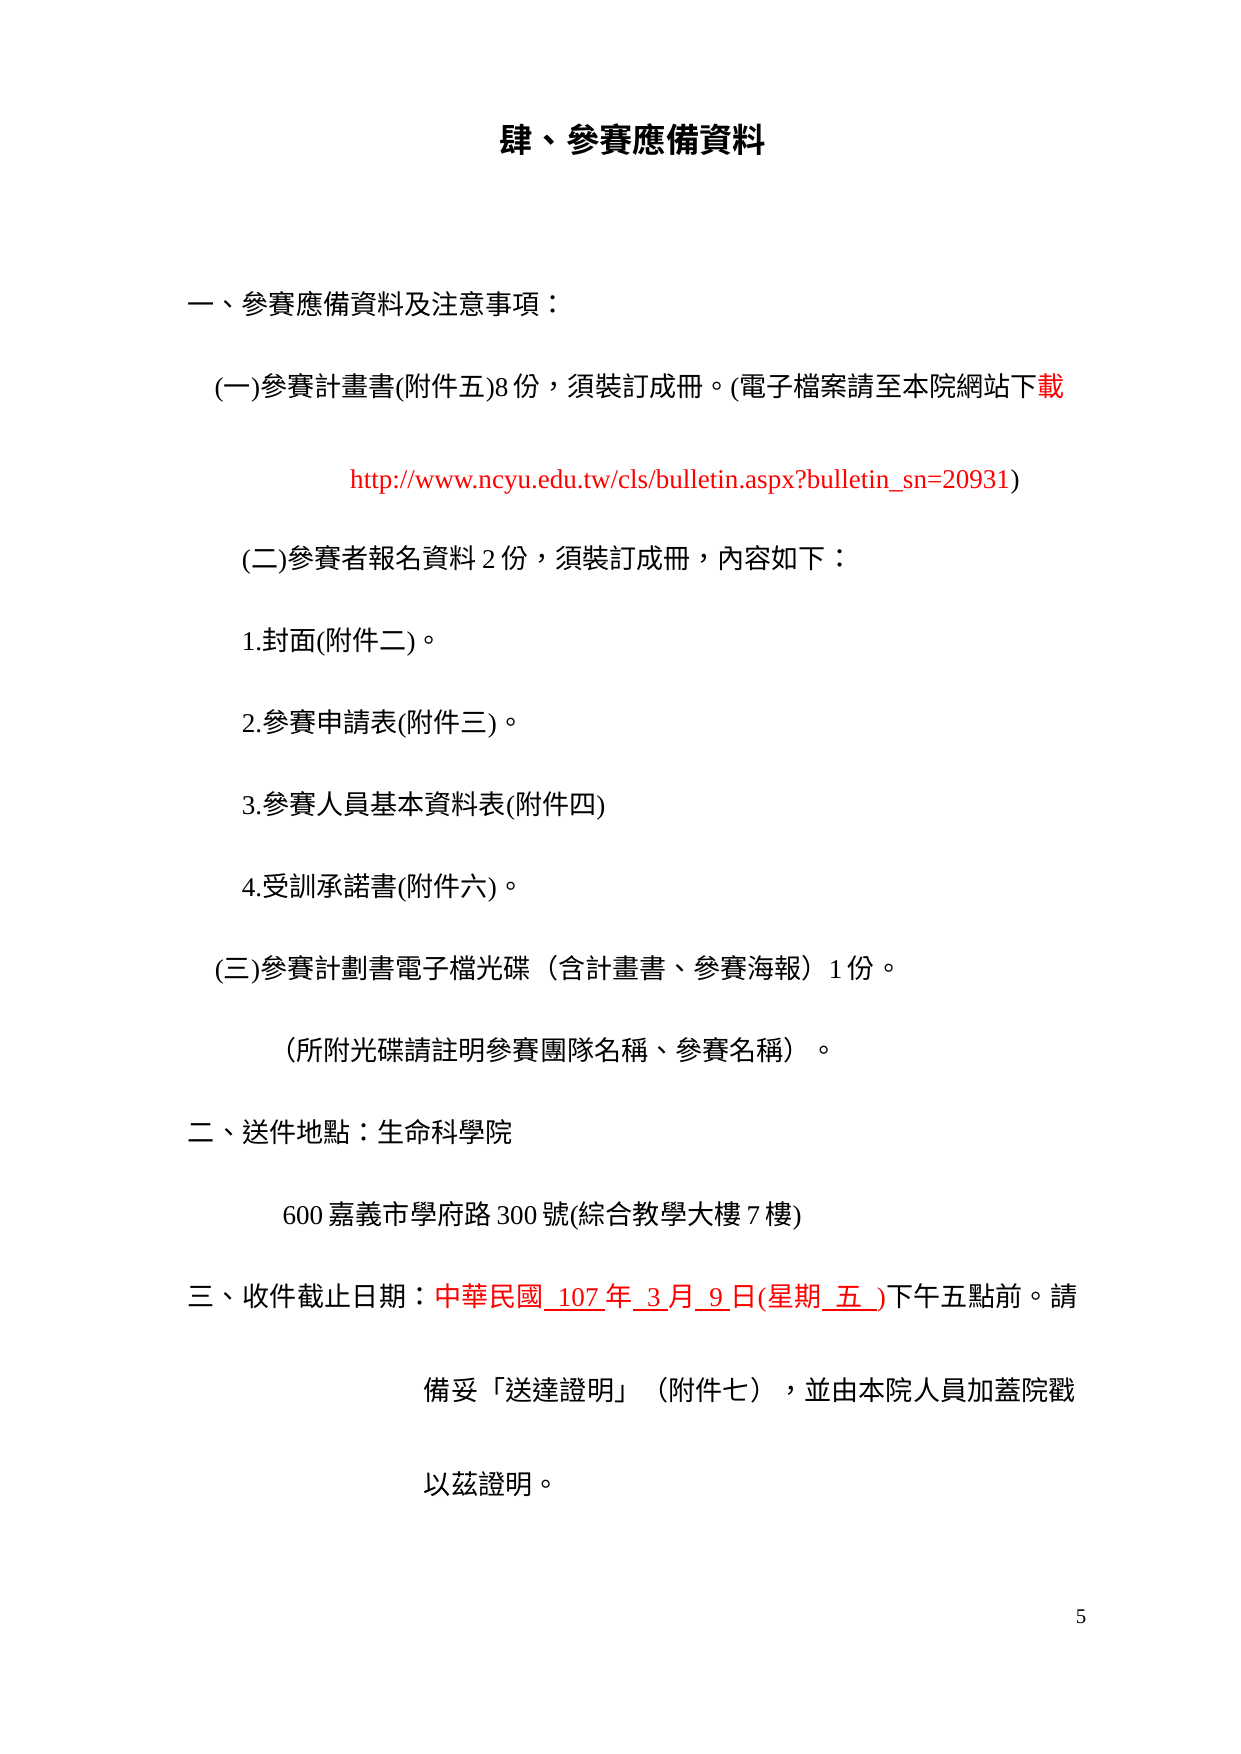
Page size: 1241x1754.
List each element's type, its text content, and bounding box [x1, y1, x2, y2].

text 4.受訓承諾書(附件六)。 [187, 843, 1078, 906]
text 2.參賽申請表(附件三)。 [187, 679, 1078, 741]
text 一、參賽應備資料及注意事項： [187, 261, 1078, 323]
text 1.封面(附件二)。 [187, 597, 1078, 659]
text （所附光碟請註明參賽團隊名稱、參賽名稱）。 [188, 1007, 1078, 1070]
text (三)參賽計劃書電子檔光碟（含計畫書、參賽海報）1份。 [188, 925, 1078, 988]
text 3.參賽人員基本資料表(附件四) [187, 761, 1078, 823]
text 肆、參賽應備資料 [187, 96, 1078, 159]
text (二)參賽者報名資料2份，須裝訂成冊，內容如下： [187, 515, 1078, 577]
text 二、送件地點：生命科學院 [188, 1089, 1078, 1152]
text (一)參賽計畫書(附件五)8份，須裝訂成冊。(電子檔案請至本院網站下載http://www.ncyu.edu.tw/cls/bulletin.aspx?bulletin_sn=20931) [187, 343, 1078, 499]
text 600嘉義市學府路300號(綜合教學大樓7樓) [188, 1171, 1078, 1234]
text 三、收件截止日期：中華民國 107 年 3 月 9 日(星期 五 )下午五點前。請備妥「送達證明」（附件七），並由本院人員加蓋院戳，以茲證明。 [187, 1253, 1078, 1503]
